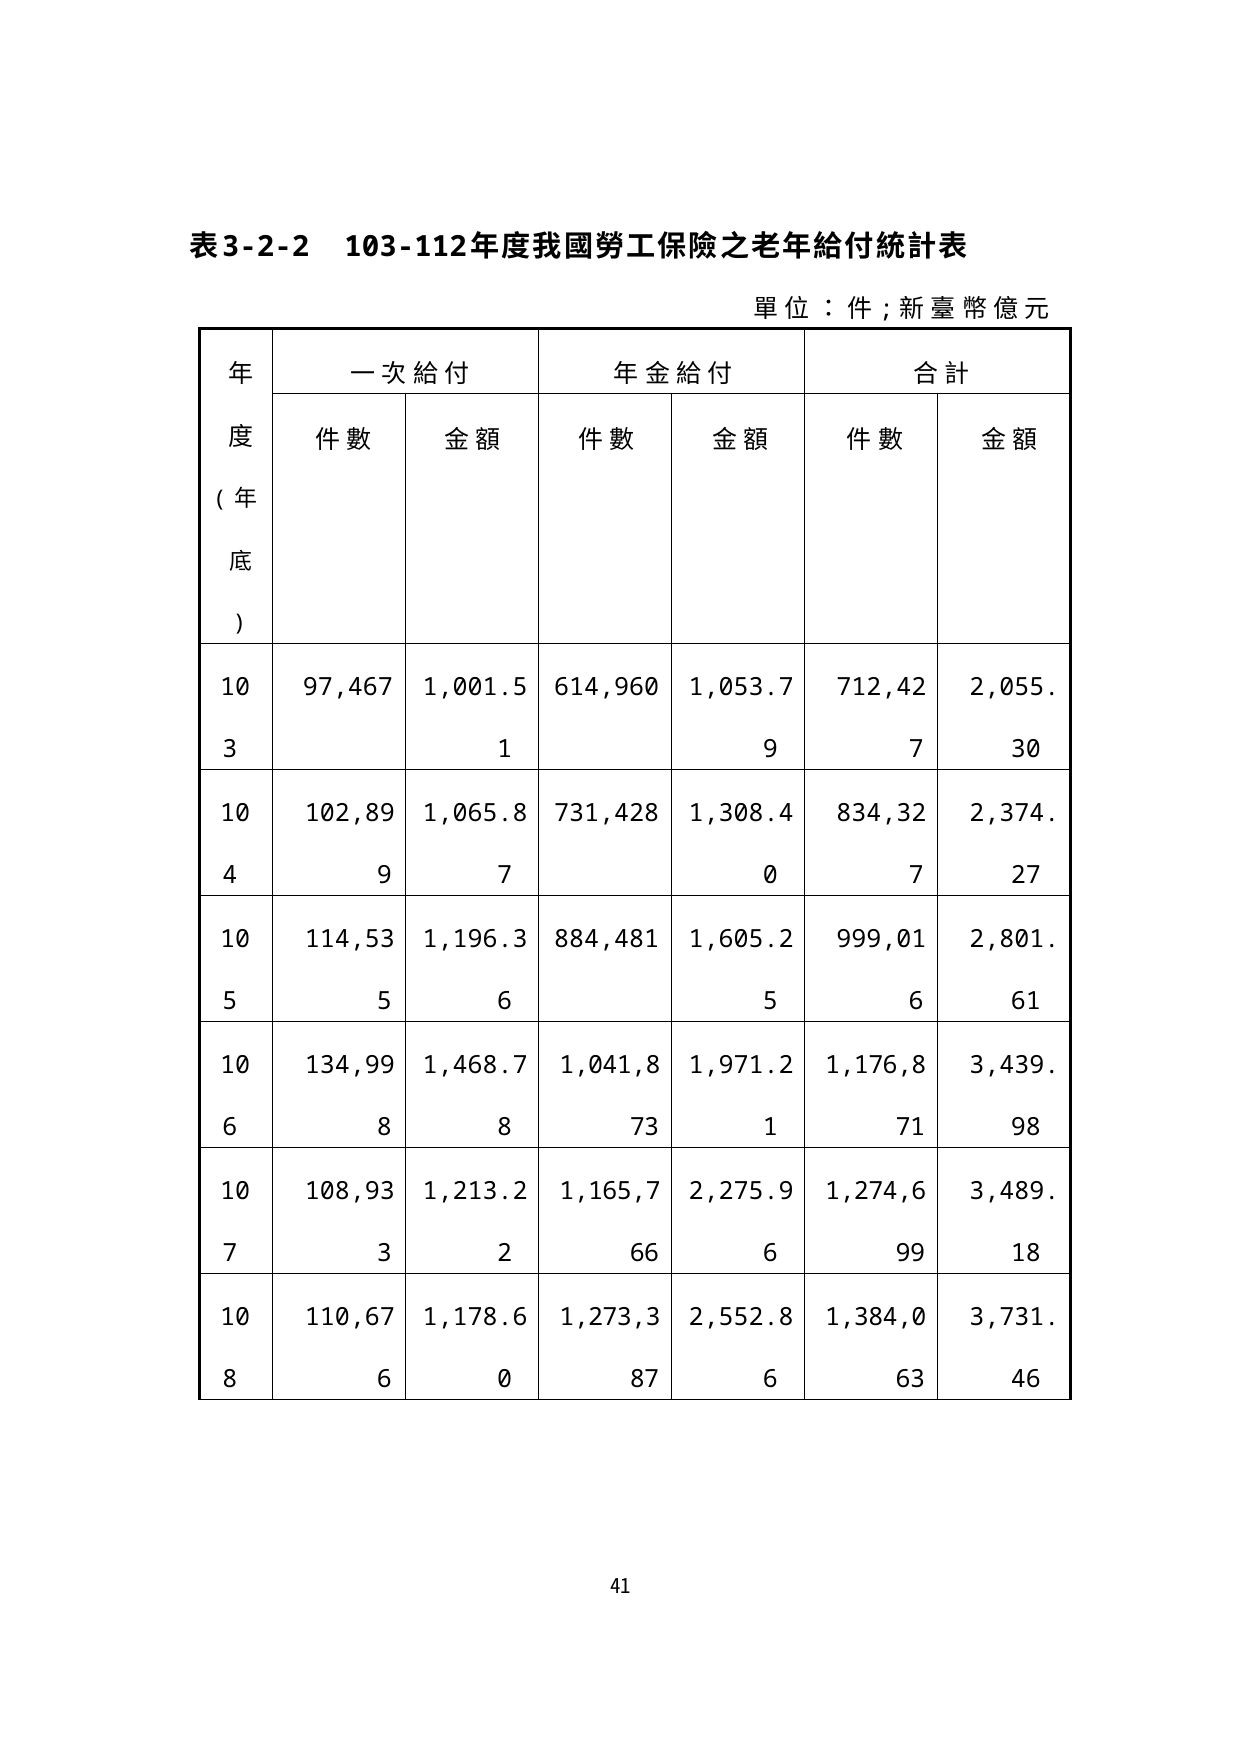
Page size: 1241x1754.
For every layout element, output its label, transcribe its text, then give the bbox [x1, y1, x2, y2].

table_cell 731,428 [539, 770, 671, 895]
table_cell 1,053.79 [672, 644, 804, 769]
text 單位：件;新臺幣億元 [188, 264, 1052, 327]
table_cell 2,275.96 [672, 1148, 804, 1273]
table_cell 104 [201, 770, 272, 895]
table_cell 1,605.25 [672, 896, 804, 1021]
table_cell 110,676 [273, 1274, 405, 1399]
table_cell 1,165,766 [539, 1148, 671, 1273]
table_cell 金額 [672, 394, 804, 643]
table_cell 2,374.27 [938, 770, 1069, 895]
table_cell 件數 [273, 394, 405, 643]
table_cell 金額 [406, 394, 538, 643]
table_cell 712,427 [805, 644, 937, 769]
table_cell 3,731.46 [938, 1274, 1069, 1399]
table_cell 834,327 [805, 770, 937, 895]
table_cell 105 [201, 896, 272, 1021]
table_cell 103 [201, 644, 272, 769]
table_cell 884,481 [539, 896, 671, 1021]
table_cell 102,899 [273, 770, 405, 895]
table_cell 1,196.36 [406, 896, 538, 1021]
table_cell 1,065.87 [406, 770, 538, 895]
table_cell 614,960 [539, 644, 671, 769]
table_cell 107 [201, 1148, 272, 1273]
table_cell 1,041,873 [539, 1022, 671, 1147]
table_cell 1,178.60 [406, 1274, 538, 1399]
table_cell 件數 [539, 394, 671, 643]
table_cell 1,971.21 [672, 1022, 804, 1147]
table_cell 3,489.18 [938, 1148, 1069, 1273]
table_cell 1,308.40 [672, 770, 804, 895]
table_cell 1,213.22 [406, 1148, 538, 1273]
table_cell 1,273,387 [539, 1274, 671, 1399]
table_cell 金額 [938, 394, 1069, 643]
table_cell 999,016 [805, 896, 937, 1021]
table_cell 108 [201, 1274, 272, 1399]
table_cell 2,801.61 [938, 896, 1069, 1021]
table_cell 1,384,063 [805, 1274, 937, 1399]
table_header 年金給付 [539, 330, 804, 393]
table_cell 106 [201, 1022, 272, 1147]
table_cell 1,176,871 [805, 1022, 937, 1147]
table_header 年度 (年底) [201, 330, 272, 643]
table_header 合計 [805, 330, 1069, 393]
table_header 一次給付 [273, 330, 538, 393]
table_cell 2,055.30 [938, 644, 1069, 769]
table_cell 1,468.78 [406, 1022, 538, 1147]
table_cell 1,001.51 [406, 644, 538, 769]
text 表3-2-2 103-112年度我國勞工保險之老年給付統計表 [188, 202, 1052, 264]
table_cell 3,439.98 [938, 1022, 1069, 1147]
table_cell 1,274,699 [805, 1148, 937, 1273]
table_cell 97,467 [273, 644, 405, 769]
table_cell 件數 [805, 394, 937, 643]
table_cell 134,998 [273, 1022, 405, 1147]
table_cell 2,552.86 [672, 1274, 804, 1399]
table_cell 114,535 [273, 896, 405, 1021]
table_cell 108,933 [273, 1148, 405, 1273]
